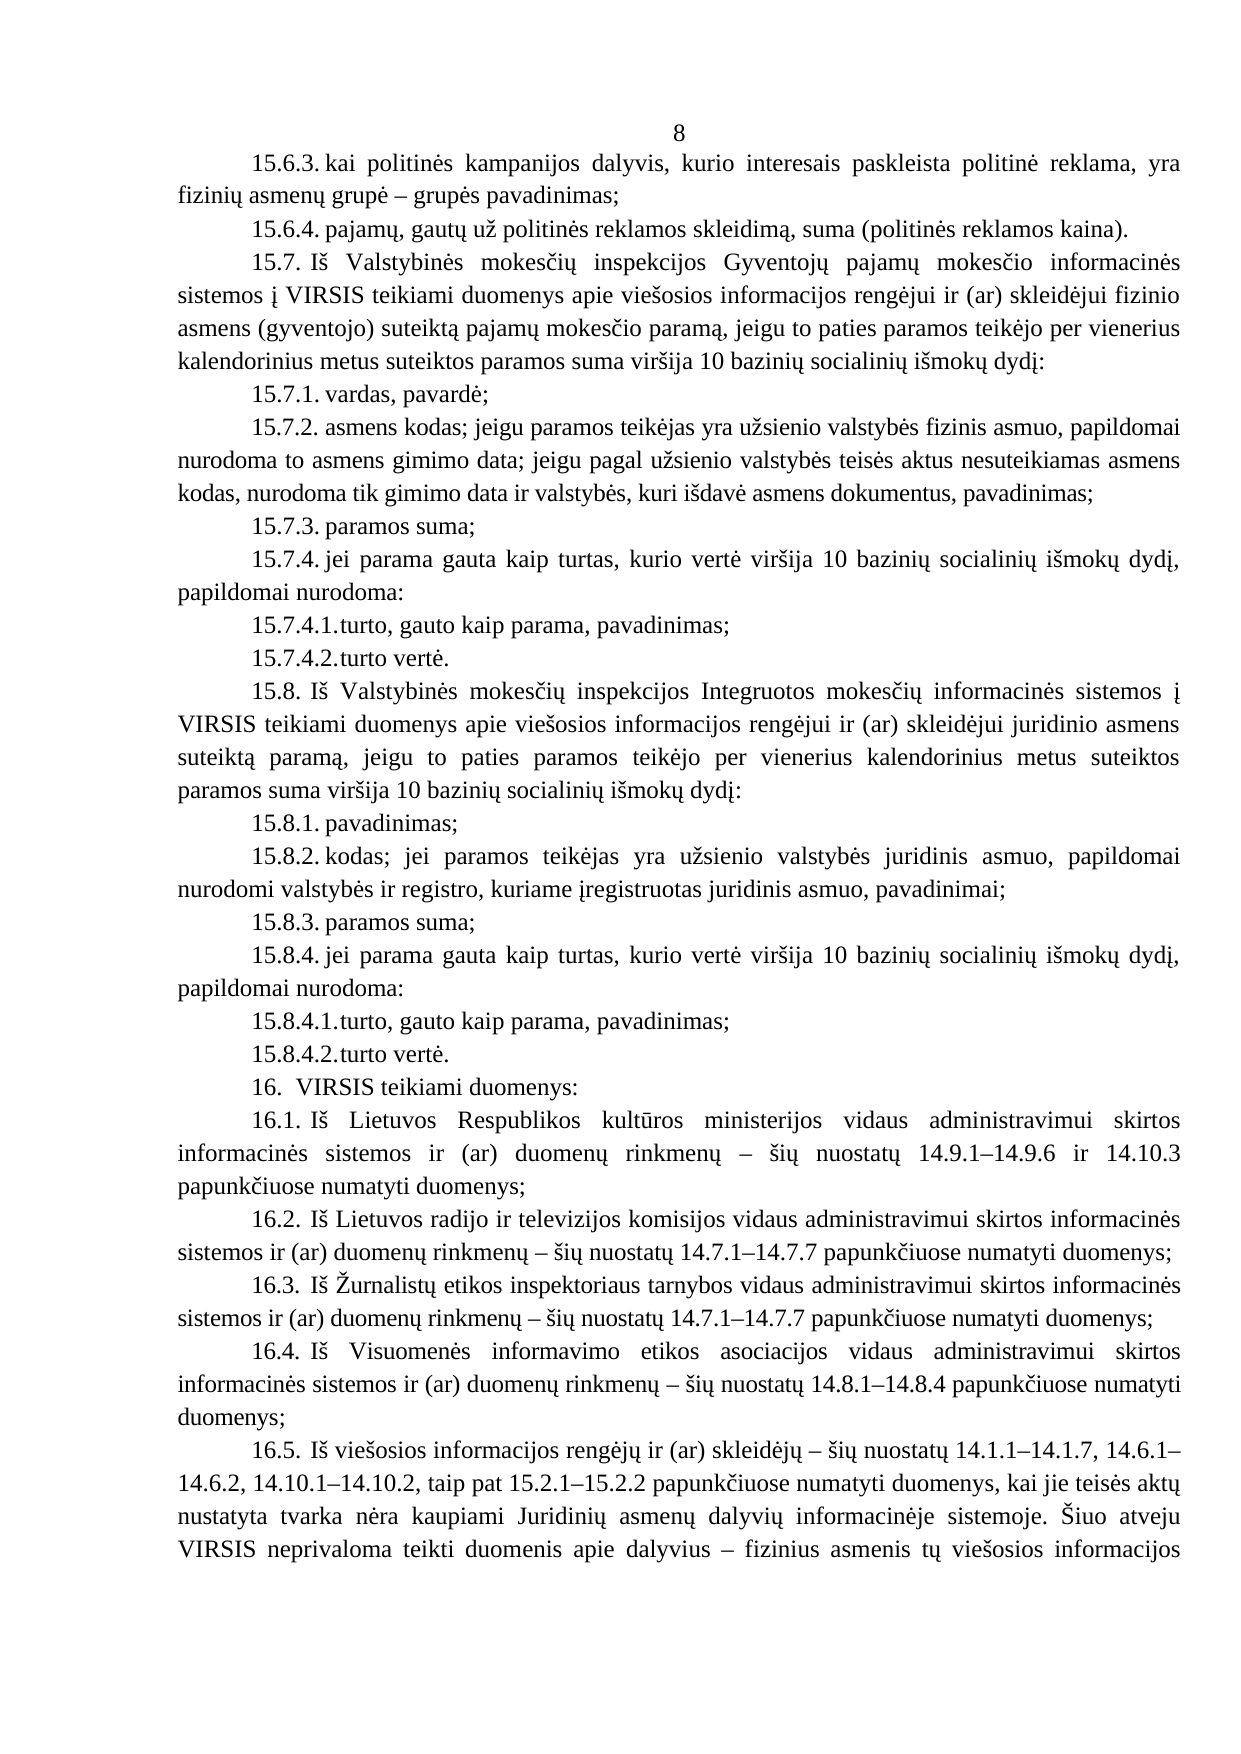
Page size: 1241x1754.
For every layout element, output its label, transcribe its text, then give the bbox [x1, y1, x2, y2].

text 15.7.4. jei parama gauta kaip turtas, kurio vertė viršija 10 bazinių socialinių išmokų dydį, papildomai nurodoma: [177, 544, 1181, 606]
text 15.7.4.1. turto, gauto kaip parama, pavadinimas; [177, 610, 1181, 639]
text 16.4. Iš Visuomenės informavimo etikos asociacijos vidaus administravimui skirtos informacinės sistemos ir (ar) duomenų rinkmenų – šių nuostatų 14.8.1–14.8.4 papunkčiuose numatyti duomenys; [177, 1336, 1181, 1431]
text 15.8.3. paramos suma; [177, 907, 1181, 936]
text 15.7.2. asmens kodas; jeigu paramos teikėjas yra užsienio valstybės fizinis asmuo, papildomai nurodoma to asmens gimimo data; jeigu pagal užsienio valstybės teisės aktus nesuteikiamas asmens kodas, nurodoma tik gimimo data ir valstybės, kuri išdavė asmens dokumentus, pavadinimas; [177, 412, 1181, 507]
text 15.7. Iš Valstybinės mokesčių inspekcijos Gyventojų pajamų mokesčio informacinės sistemos į VIRSIS teikiami duomenys apie viešosios informacijos rengėjui ir (ar) skleidėjui fizinio asmens (gyventojo) suteiktą pajamų mokesčio paramą, jeigu to paties paramos teikėjo per vienerius kalendorinius metus suteiktos paramos suma viršija 10 bazinių socialinių išmokų dydį: [177, 247, 1181, 374]
text 15.8.2. kodas; jei paramos teikėjas yra užsienio valstybės juridinis asmuo, papildomai nurodomi valstybės ir registro, kuriame įregistruotas juridinis asmuo, pavadinimai; [177, 841, 1181, 903]
text 16.3. Iš Žurnalistų etikos inspektoriaus tarnybos vidaus administravimui skirtos informacinės sistemos ir (ar) duomenų rinkmenų – šių nuostatų 14.7.1–14.7.7 papunkčiuose numatyti duomenys; [177, 1270, 1181, 1332]
text 15.8.4. jei parama gauta kaip turtas, kurio vertė viršija 10 bazinių socialinių išmokų dydį, papildomai nurodoma: [177, 940, 1181, 1002]
text 15.8.4.2. turto vertė. [177, 1039, 1181, 1068]
text 16.5. Iš viešosios informacijos rengėjų ir (ar) skleidėjų – šių nuostatų 14.1.1–14.1.7, 14.6.1–14.6.2, 14.10.1–14.10.2, taip pat 15.2.1–15.2.2 papunkčiuose numatyti duomenys, kai jie teisės aktų nustatyta tvarka nėra kaupiami Juridinių asmenų dalyvių informacinėje sistemoje. Šiuo atveju VIRSIS neprivaloma teikti duomenis apie dalyvius – fizinius asmenis tų viešosios informacijos [177, 1435, 1181, 1563]
text 15.7.4.2. turto vertė. [177, 643, 1181, 672]
text 15.6.3. kai politinės kampanijos dalyvis, kurio interesais paskleista politinė reklama, yra fizinių asmenų grupė – grupės pavadinimas; [177, 148, 1181, 209]
text 15.7.3. paramos suma; [177, 511, 1181, 539]
text 15.8.1. pavadinimas; [177, 808, 1181, 837]
text 15.8.4.1. turto, gauto kaip parama, pavadinimas; [177, 1006, 1181, 1035]
text 15.8. Iš Valstybinės mokesčių inspekcijos Integruotos mokesčių informacinės sistemos į VIRSIS teikiami duomenys apie viešosios informacijos rengėjui ir (ar) skleidėjui juridinio asmens suteiktą paramą, jeigu to paties paramos teikėjo per vienerius kalendorinius metus suteiktos paramos suma viršija 10 bazinių socialinių išmokų dydį: [177, 676, 1181, 804]
text 15.6.4. pajamų, gautų už politinės reklamos skleidimą, suma (politinės reklamos kaina). [177, 214, 1181, 242]
text 16.1. Iš Lietuvos Respublikos kultūros ministerijos vidaus administravimui skirtos informacinės sistemos ir (ar) duomenų rinkmenų – šių nuostatų 14.9.1–14.9.6 ir 14.10.3 papunkčiuose numatyti duomenys; [177, 1105, 1181, 1200]
text 16.2. Iš Lietuvos radijo ir televizijos komisijos vidaus administravimui skirtos informacinės sistemos ir (ar) duomenų rinkmenų – šių nuostatų 14.7.1–14.7.7 papunkčiuose numatyti duomenys; [177, 1204, 1181, 1266]
text 16. VIRSIS teikiami duomenys: [177, 1072, 1181, 1101]
text 15.7.1. vardas, pavardė; [177, 379, 1181, 407]
